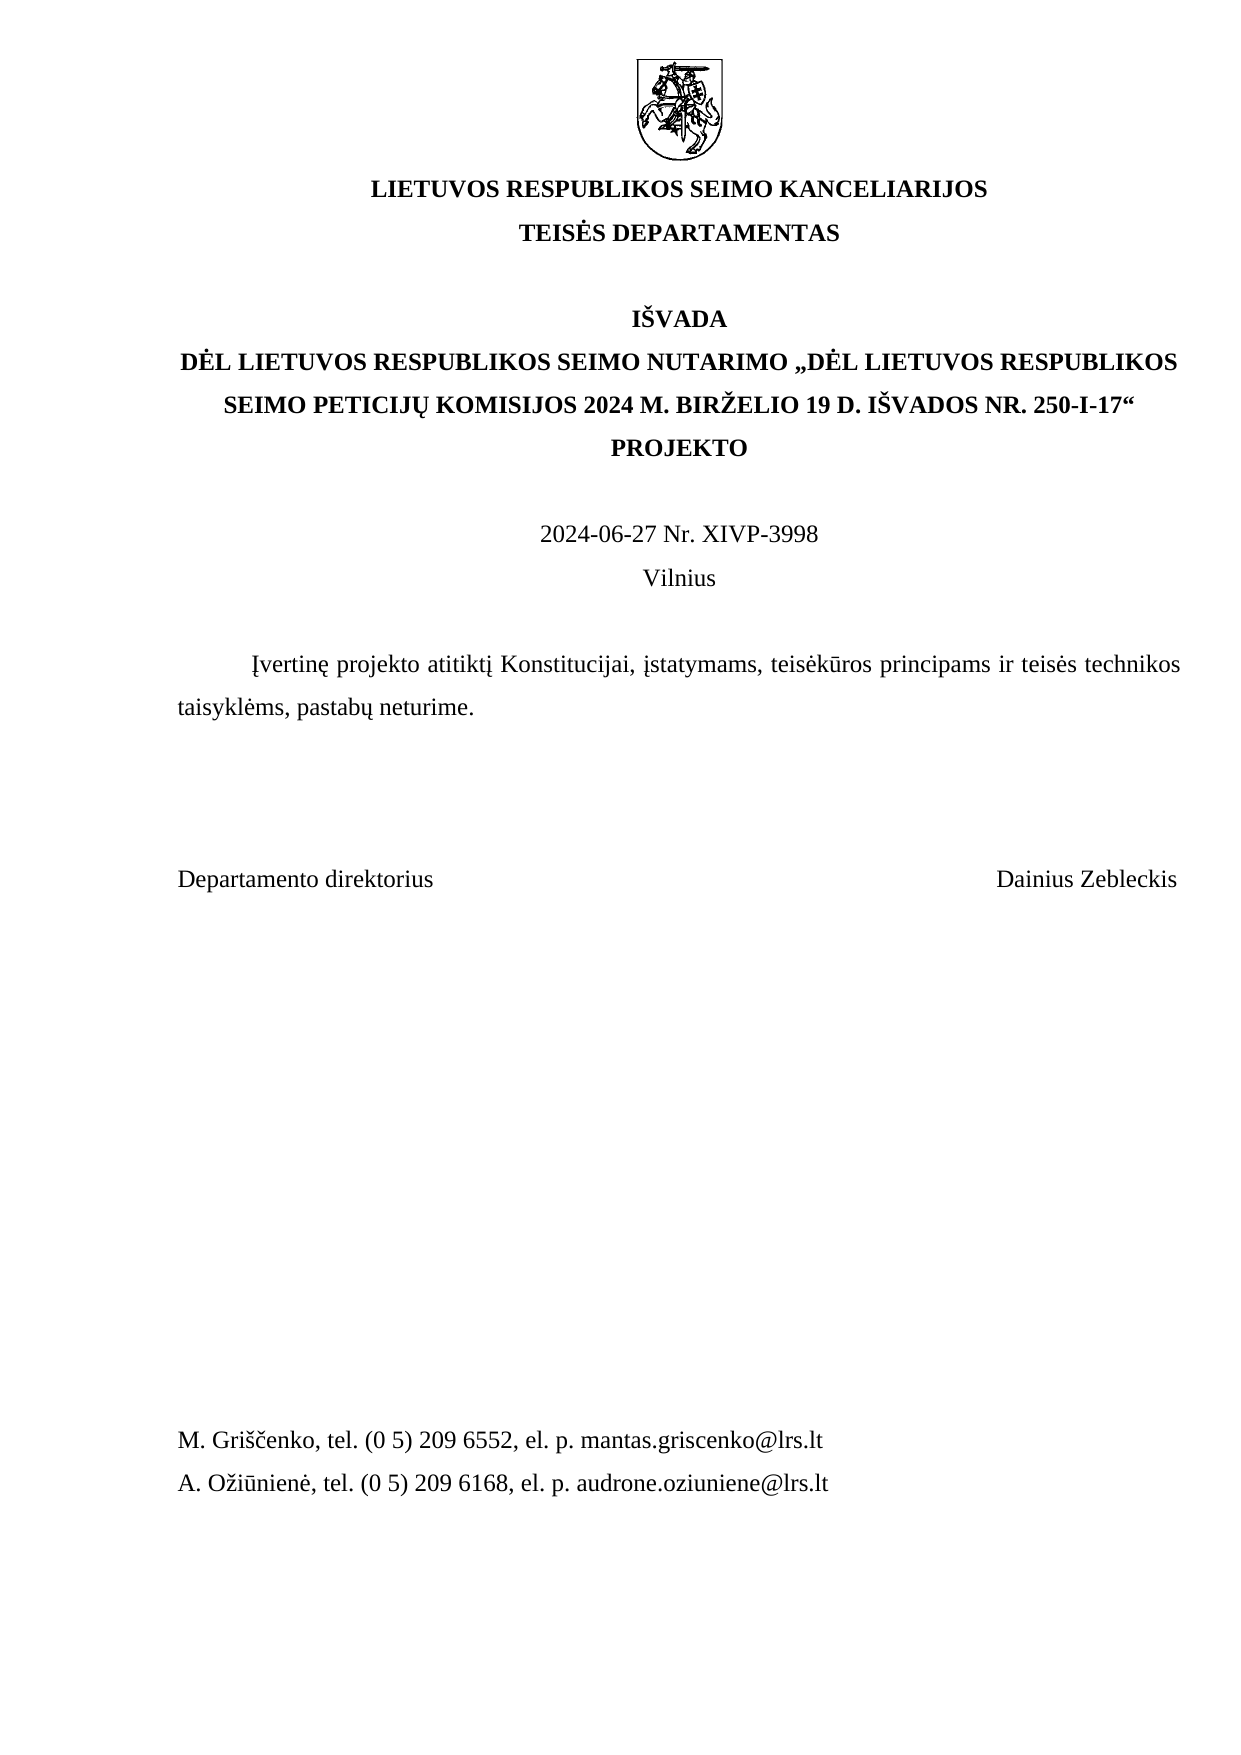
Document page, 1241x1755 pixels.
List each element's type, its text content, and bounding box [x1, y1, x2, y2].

text Įvertinę projekto atitiktį Konstitucijai, įstatymams, teisėkūros principams ir teisės technikos taisyklėms, pastabų neturime. [177, 649, 1181, 721]
text M. Griščenko, tel. (0 5) 209 6552, el. p. mantas.griscenko@lrs.lt [177, 1425, 1181, 1454]
subtitle TEISĖS DEPARTAMENTAS [177, 218, 1181, 246]
text Departamento direktorius Dainius Zebleckis [177, 864, 1181, 893]
text 2024-06-27 Nr. XIVP-3998 [177, 519, 1181, 548]
text IŠVADA [177, 304, 1181, 333]
text LIETUVOS RESPUBLIKOS SEIMO KANCELIARIJOS [177, 174, 1181, 203]
text Vilnius [177, 563, 1181, 591]
text DĖL LIETUVOS RESPUBLIKOS SEIMO NUTARIMO „DĖL LIETUVOS RESPUBLIKOS SEIMO PETICIJŲ KOMISIJOS 2024 M. BIRŽELIO 19 D. IŠVADOS NR. 250-I-17“ PROJEKTO [177, 347, 1181, 462]
text A. Ožiūnienė, tel. (0 5) 209 6168, el. p. audrone.oziuniene@lrs.lt [177, 1468, 1181, 1497]
